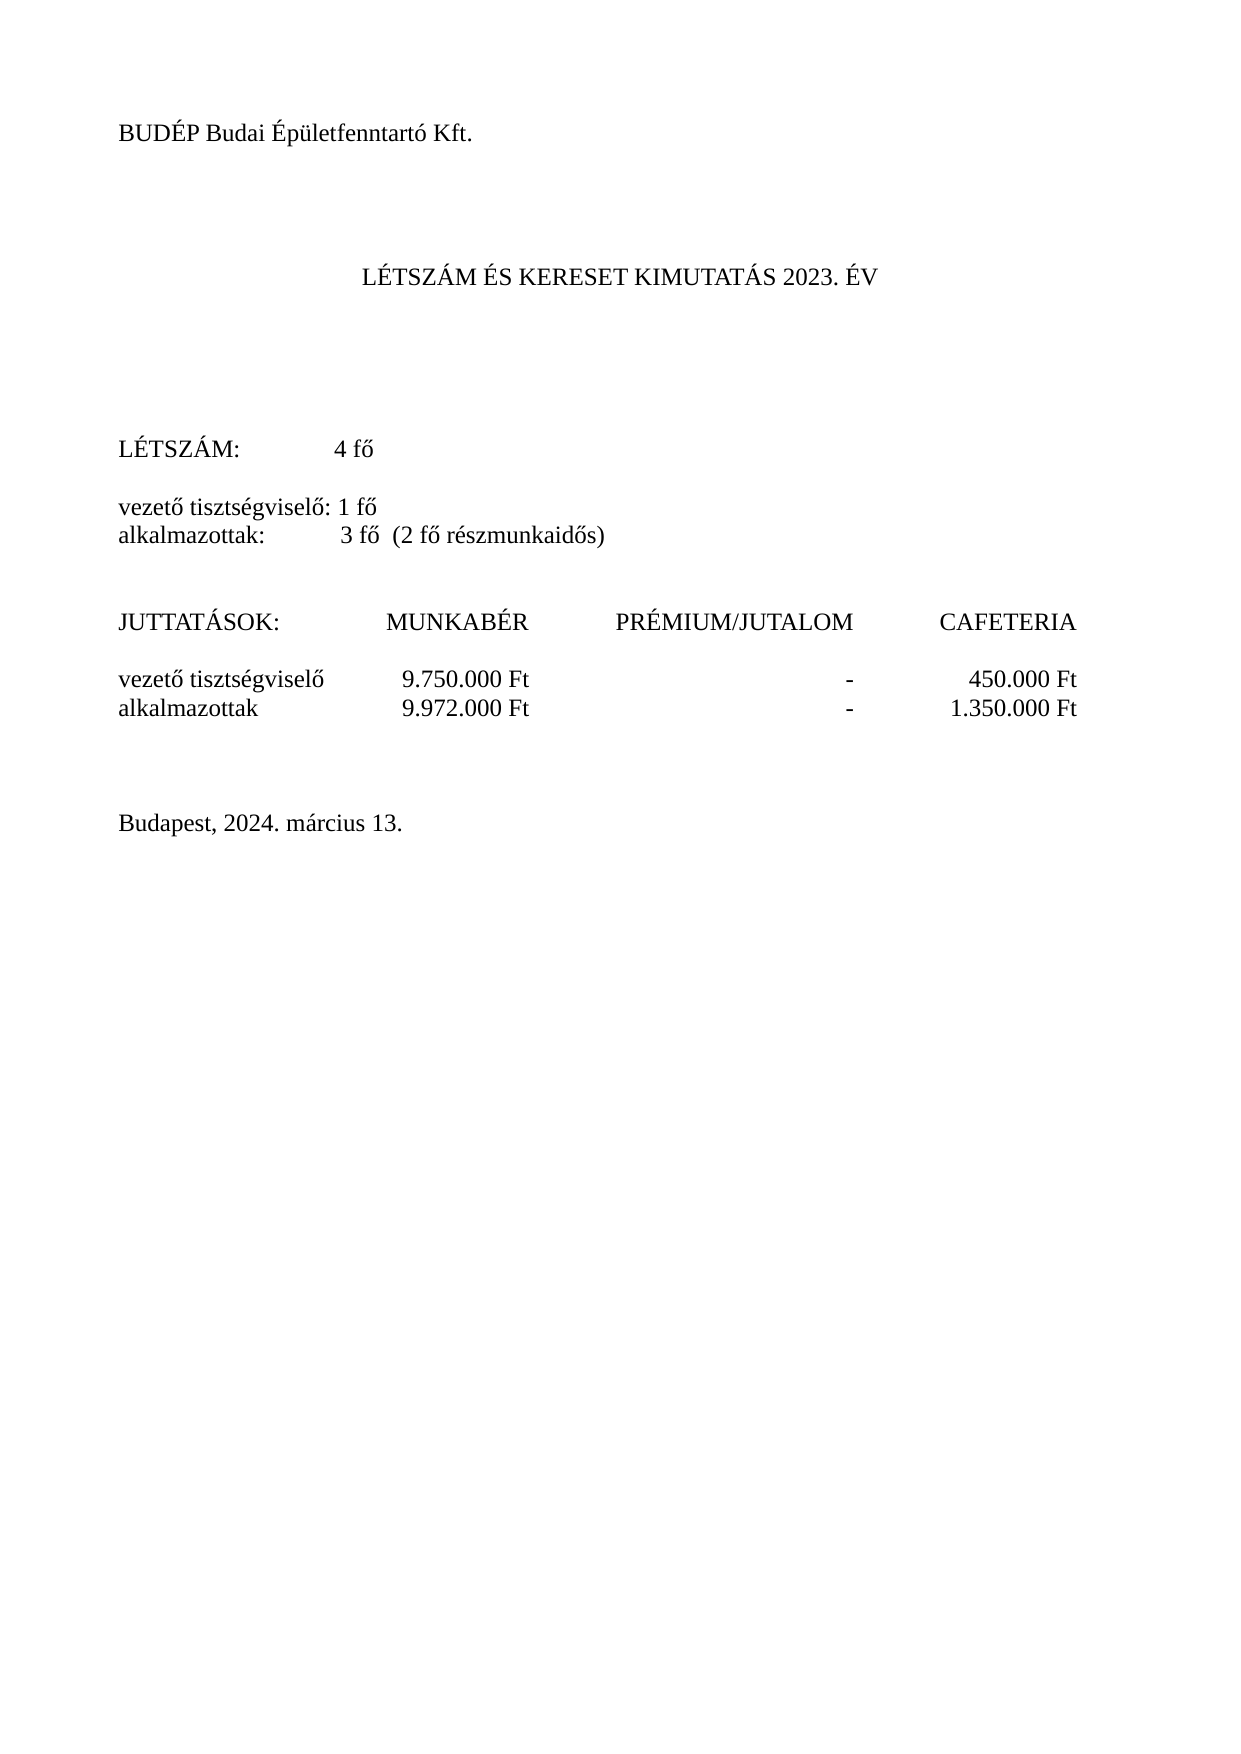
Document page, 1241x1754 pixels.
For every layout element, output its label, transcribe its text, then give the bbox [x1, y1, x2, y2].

text BUDÉP Budai Épületfenntartó Kft. [118, 118, 1122, 147]
text LÉTSZÁM ÉS KERESET KIMUTATÁS 2023. ÉV [118, 262, 1122, 291]
text vezető tisztségviselő: 1 fő [118, 492, 1122, 521]
text alkalmazottak: 3 fő (2 fő részmunkaidős) [118, 521, 1122, 549]
text vezető tisztségviselő 9.750.000 Ft - 450.000 Ft [118, 664, 1122, 693]
text JUTTATÁSOK: MUNKABÉR PRÉMIUM/JUTALOM CAFETERIA [118, 607, 1122, 636]
text alkalmazottak 9.972.000 Ft - 1.350.000 Ft [118, 693, 1122, 722]
text Budapest, 2024. március 13. [118, 808, 1122, 837]
text LÉTSZÁM: 4 fő [118, 434, 1122, 463]
